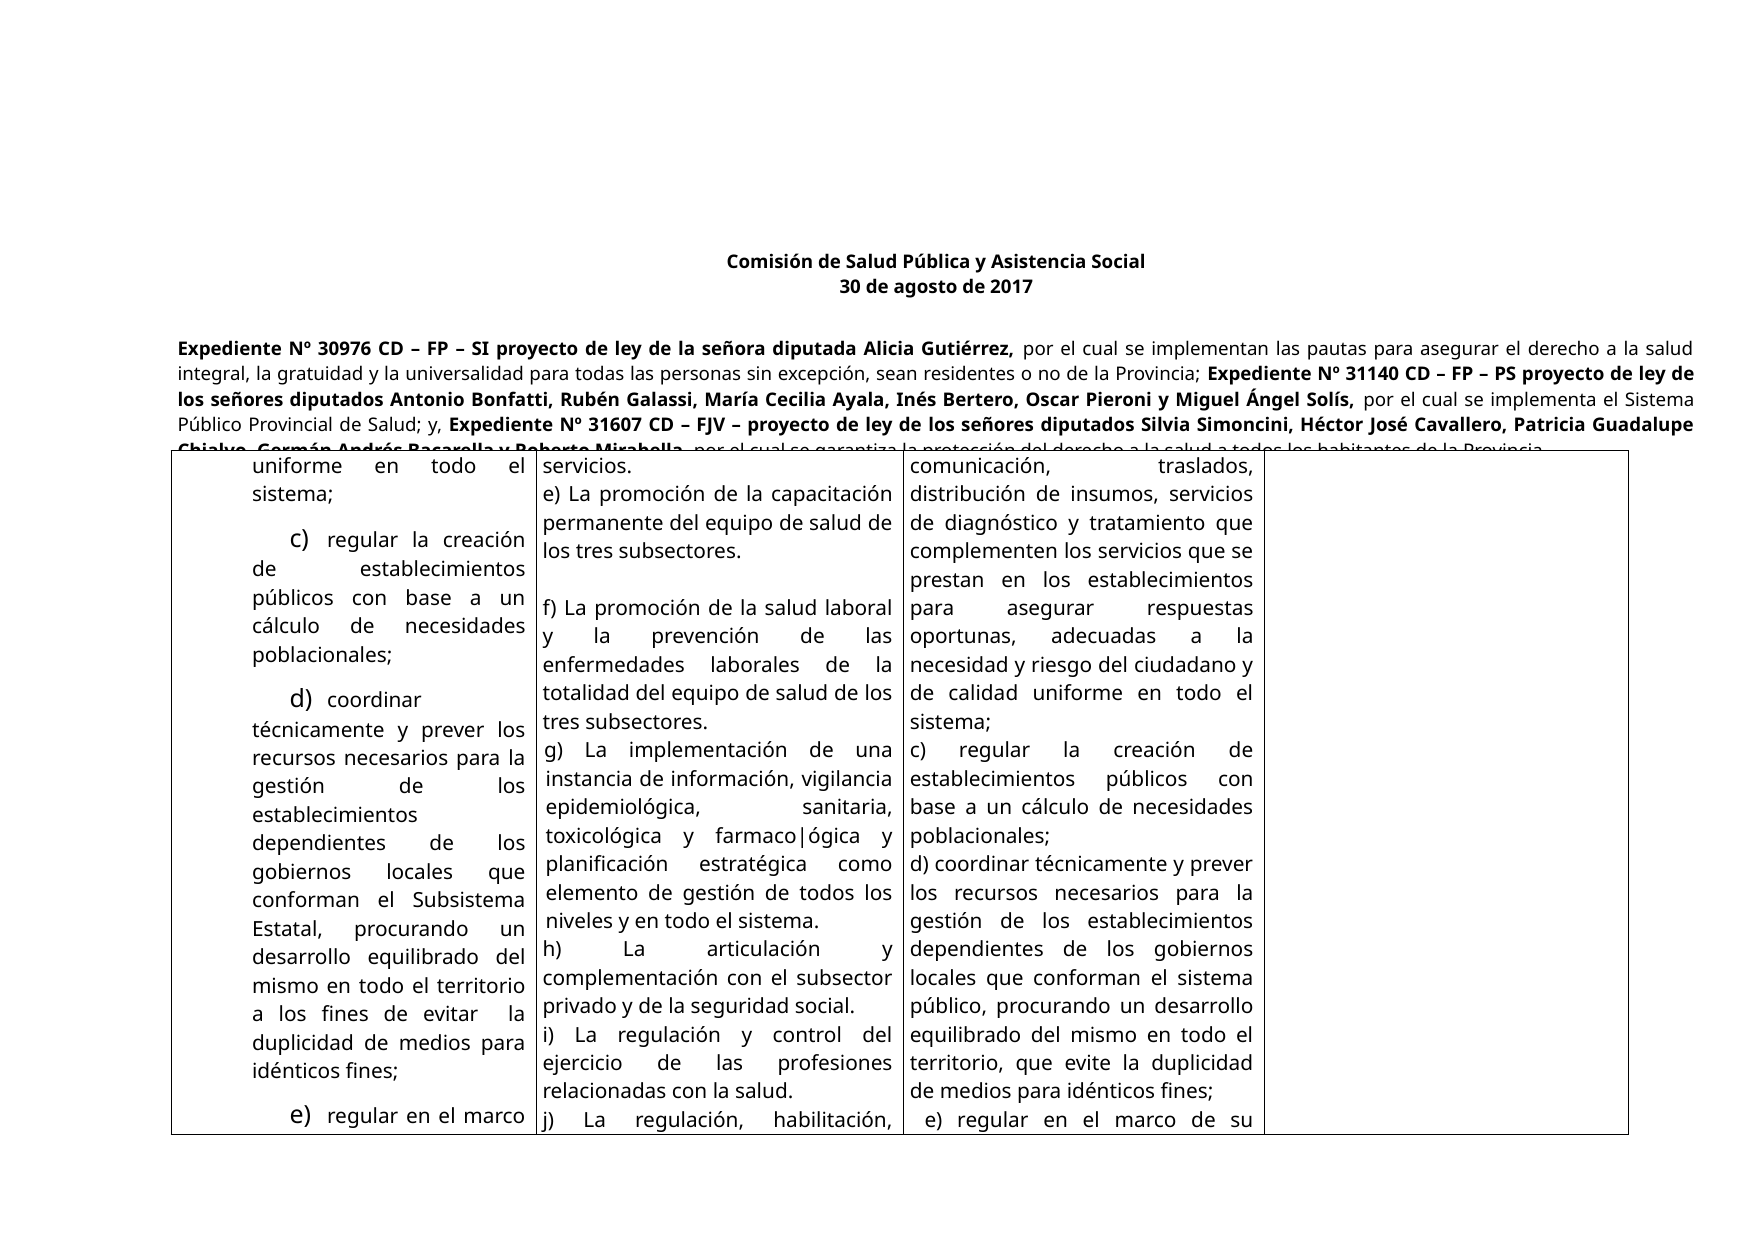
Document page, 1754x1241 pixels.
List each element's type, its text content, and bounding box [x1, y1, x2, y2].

table_cell [1265, 451, 1628, 1133]
table_cell ARTÍCULO 7: Funciones de la Autoridad de Aplicación. Las funciones de la Autoridad de Aplicación son: garantizar el cuidado integral de la salud individual, familiar y colectiva; propiciar el desarrollo de redes de establecimientos asistenciales atravesado por otras redes de soporte, a saber: de información, comunicación, emergencias y traslados, logística y distribución de insumos, servicios de diagnóstico y tratamiento complementarios para asegurar respuestas oportunas, adecuadas a la necesidad y riesgo del ciudadano y de calidad uniforme en todo el sistema; regular la creación de establecimientos públicos con base a un cálculo de necesidades poblacionales; coordinar técnicamente y prever los recursos necesarios para la gestión de los establecimientos dependientes de los gobiernos locales que conforman el Subsistema Estatal, procurando un desarrollo equilibrado del mismo en todo el territorio a los fines de evitar la duplicidad de medios para idénticos fines; regular en el marco de su competencia los servicios o redes de servicios de atención/cuidados existentes en el territorio provincial y las actividades de otro orden que puedan tener impacto en la salud de los habitantes de la provincia a saber: investigación en salud, producción de bienes y servicios, comercialización de bienes para la salud, asumiendo particularmente la regulación y el control de la tecnología sanitaria; promover y proteger la salud colectiva a través de sus organismos dependientes en todo el territorio provincial; promover la salud laboral y la prevención de enfermedades laborales de la totalidad de los trabajadores de la salud; garantizar y controlar el ejercicio de los derechos de los usuarios de los servicios o redes de atención/cuidado existentes en la jurisdicción; garantizar el ejercicio pleno de los derechos sexuales y reproductivos de las personas incluyendo: atención y protección del embarazo; atención adecuada del parto; complementación alimentaria de la embarazada, de la madre que amamanta y del lactante; acceso a los métodos anticonceptivos y acceso a los abortos no punibles definidos en el Código Penal de la Nación e interpretado según fallo“F.A.L. s/ medida autosatisfactiva” de la Corte Suprema de Justicia de la Nación, en el año 2012; asegurar que la objeción de conciencia de los profesionales de la salud no sea un impedimento para el ejercicio de los derechos consagrados de las personas; controlar la fabricación, manipulación, almacenamiento, venta, transporte, distribución, suministro y disposición final de sustancias o productos tóxicos o peligrosos para la salud de la población; promover la capacitación y educación permanente de todos los trabajadores de la salud; coordinar con órganos afines la definición de normas, criterios y padrones, para el control de las condiciones y de los ambientes de trabajo, como así también la política de salud del trabajador (Ley N° 12913 de los Comités mixtos de salud y seguridad en el trabajo o en la que en un futuro la reemplace); desarrollar un sistema integrado de información en salud de recolección sistemática de datos que permita el análisis y la socialización de la política sanitaria a partir de datos epidemiológicos, sociodemográficos, de recursos en salud, como así también la producción y desempeño de los servicios de cuidado; ejecutar acciones sistemáticas de vigilancia epidemiológica, toxicológica y sanitaria para planificar estratégicamente las respuestas estatales a los problemas que afectan a la población; promover e impulsar la participación de la comunidad y de los trabajadores de la salud en espacios de gestión, atención y cuidado; concertar políticas sanitarias con el gobierno nacional, con otros estados sub nacionales y con los gobiernos locales; regular y controlar la publicidad de medicamentos, suplementos dietarios y de todo artículo relacionado con la salud; desarrollar la producción pública de medicamentos, sueros y vacunas; controlar calidad y valor nutricional de los alimentos, bebidas y aguas para consumo; prohibir que se destinen recursos públicos para auxiliar o subvencionar instituciones privadas con fines de lucro; promover medidas destinadas a la conservación y el mejoramiento del medio ambiente; realizar el control sanitario de la disposición de material anatómico y cadáveres de seres humanos y animales; y realizar el control sanitario de la disposición final de los desechos orgánicos e inorgánicos de consultorios, clínicas, sanatorios o establecimientos dedicados a la atención de la salud. [172, 451, 536, 1133]
table_cell ARTÍCULO 12º: - Autoridad de aplicación. Funciones. La autoridad de aplicación conduce, controla y regula el sistema de salud. Son sus funciones: a) La formulación, planificación, ejecución y control de las políticas de salud de conformidad a los principios y objetivos establecidos en la presente ley y en la Constitución de la Provincia de Santa fe. b) La jerarquización de las acciones de promoción y prevención en los tres subsectores. c) La organización general y el desarrollo del subsector estatal de salud, basado en la constitución de redes, niveles de atención y emergencias. d) La descentralización del subsector estatal de salud, incluyendo el desarrollo de las competencias locales y de la capacidad de gestión de los servicios. e) La promoción de la capacitación permanente del equipo de salud de los tres subsectores. f) La promoción de la salud laboral y la prevención de las enfermedades laborales de la totalidad del equipo de salud de los tres subsectores. g) La implementación de una instancia de información, vigilancia epidemiológica, sanitaria, toxicológica y farmaco|ógica y planificación estratégica como elemento de gestión de todos los niveles y en todo el sistema. h) La articulación y complementación con el subsector privado y de la seguridad social. i) La regulación y control del ejercicio de las profesiones relacionadas con la salud. j) La regulación, habilitación, categorización, acreditación y control de los establecimientos dedicados a la atención de la salud, y la evaluación de la calidad de atención en todos los subsectores. k) La regulación y control de Ia tecnología sanitaria para la totalidad del sistema. i) La regulación y control de la producción, comercialización y consumo de productos alimenticios, suplementos dietarios, medicamentos, insumos médico-quirúrgicos y de curación, materiales odontológicos, materiales de uso veterinario y zooterápicos, productos de higiene y cosméticos. m) La regulación y control de la publicidad de medicamentos y de suplementos dietarios y de todos los artículos relacionados con Ia salud. n) La producción pública de medicamentos, sueros y vacunas. o) El control del valor nutricional de los alimentos, bebidas y aguas para consumo humano. p) La promoción de medidas destinadas a la conservación y el mejoramiento del medio ambiente. q) La prevención y control de las zoonosis. r) La prevención y control de las enfermedades transmitidas por alimentos. s) La protección de la salud bucal y la prevención de las enfermedades bucodentales. t) El control de la fluoración de las aguas en el ámbito de toda la Provincia. u) La regulación y control de la fabricación, manipulación, almacenamiento, venta, transporte, distribución, suministro y disposición final de sustancias o productos tóxicos o peligrosos para la salud de Ia población. v) El control sanitario de la disposición de material anatómico y cadáveres de seres humanos y animales. w) El control sanitario de la disposición final de los desechos orgánicos e inorgánicos de consultorios, clínicas, sanatorios o establecimientos dedicados a la atención de la salud. x) El desarrollo de un sistema de información básica y uniforme de salud para todos los subsectores, incluyendo el establecimiento progresivo de Ia historia clínica digitalizada única. y) La promoción e impulso de la participación efectiva de comunidad. z) La garantía del ejercicio pleno de los derechos sexuales y reproductivos de las personas incluyendo: atención y protección del embarazo; atención adecuada del parto concordando con el concepto de maternidades seguras que cuenten con las condiciones neonatales y obstétricas demandadas por los consensos internacionales; complementación alimentaria de la embarazada, de la madre que amamanta y del lactante; acceso a los métodos anticonceptivos y control de cumplimiento del acceso a los abortos no punibles definidos en el Código Penal de la Nación e interpretado según falIo“F.A.L. s/ medida autosatisfactiva” de la Corte Suprema de Justicia de la Nación, en el año 2012. aa) La prohibición del destino de recursos públicos para auxiliar o subvencionar instituciones privadas con fines de lucro. bb) EI establecimiento de un sistema único frente a emergencias y catástrofes con Ia participación de todos los recursos de salud de la Provincia de Santa Fe. cc)La concertación de políticas sanitarias con el gobierno nacional, con las provincias y municipios. [537, 451, 903, 1133]
